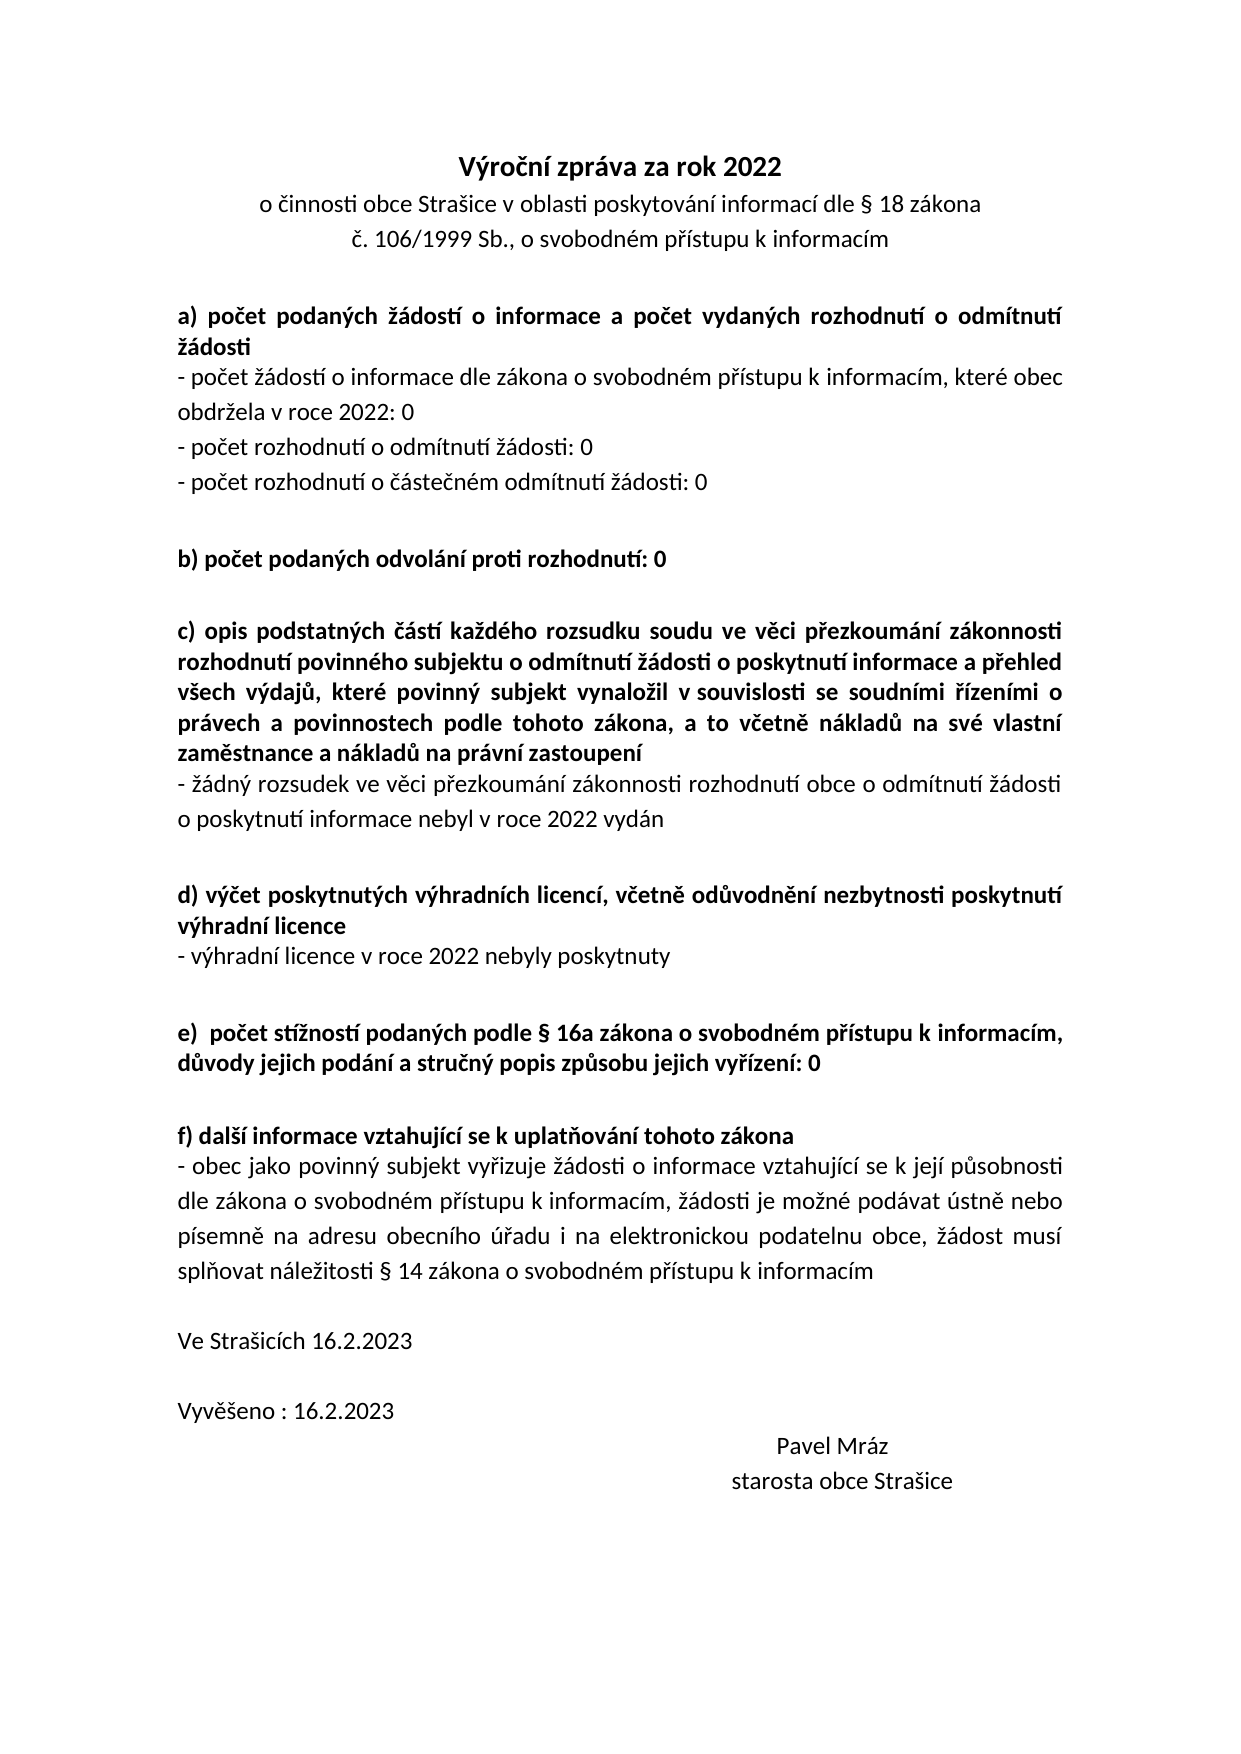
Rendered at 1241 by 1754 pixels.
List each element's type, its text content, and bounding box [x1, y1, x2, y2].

text - žádný rozsudek ve věci přezkoumání zákonnosti rozhodnutí obce o odmítnutí žádosti o poskytnutí informace nebyl v roce 2022 vydán [177, 768, 1063, 833]
text d) výčet poskytnutých výhradních licencí, včetně odůvodnění nezbytnosti poskytnutí výhradní licence [177, 879, 1063, 940]
text o činnosti obce Strašice v oblasti poskytování informací dle § 18 zákona č. 106/1999 Sb., o svobodném přístupu k informacím [177, 188, 1063, 254]
text - počet rozhodnutí o odmítnutí žádosti: 0 [177, 431, 1063, 462]
text Pavel Mráz [177, 1430, 1063, 1461]
text Výroční zpráva za rok 2022 [177, 148, 1063, 183]
text starosta obce Strašice [177, 1465, 1063, 1496]
text b) počet podaných odvolání proti rozhodnutí: 0 [177, 543, 1063, 573]
text - počet žádostí o informace dle zákona o svobodném přístupu k informacím, které obec obdržela v roce 2022: 0 [177, 361, 1063, 427]
text Ve Strašicích 16.2.2023 [177, 1325, 1063, 1356]
text f) další informace vztahující se k uplatňování tohoto zákona [177, 1120, 1063, 1150]
text - počet rozhodnutí o částečném odmítnutí žádosti: 0 [177, 466, 1063, 497]
text e) počet stížností podaných podle § 16a zákona o svobodném přístupu k informacím, důvody jejich podání a stručný popis způsobu jejich vyřízení: 0 [177, 1017, 1063, 1078]
text a) počet podaných žádostí o informace a počet vydaných rozhodnutí o odmítnutí žádosti [177, 300, 1063, 361]
text - obec jako povinný subjekt vyřizuje žádosti o informace vztahující se k její působnosti dle zákona o svobodném přístupu k informacím, žádosti je možné podávat ústně nebo písemně na adresu obecního úřadu i na elektronickou podatelnu obce, žádost musí splňovat náležitosti § 14 zákona o svobodném přístupu k informacím [177, 1150, 1063, 1286]
text - výhradní licence v roce 2022 nebyly poskytnuty [177, 940, 1063, 971]
text c) opis podstatných částí každého rozsudku soudu ve věci přezkoumání zákonnosti rozhodnutí povinného subjektu o odmítnutí žádosti o poskytnutí informace a přehled všech výdajů, které povinný subjekt vynaložil v souvislosti se soudními řízeními o právech a povinnostech podle tohoto zákona, a to včetně nákladů na své vlastní zaměstnance a nákladů na právní zastoupení [177, 615, 1063, 768]
text Vyvěšeno : 16.2.2023 [177, 1395, 1063, 1426]
